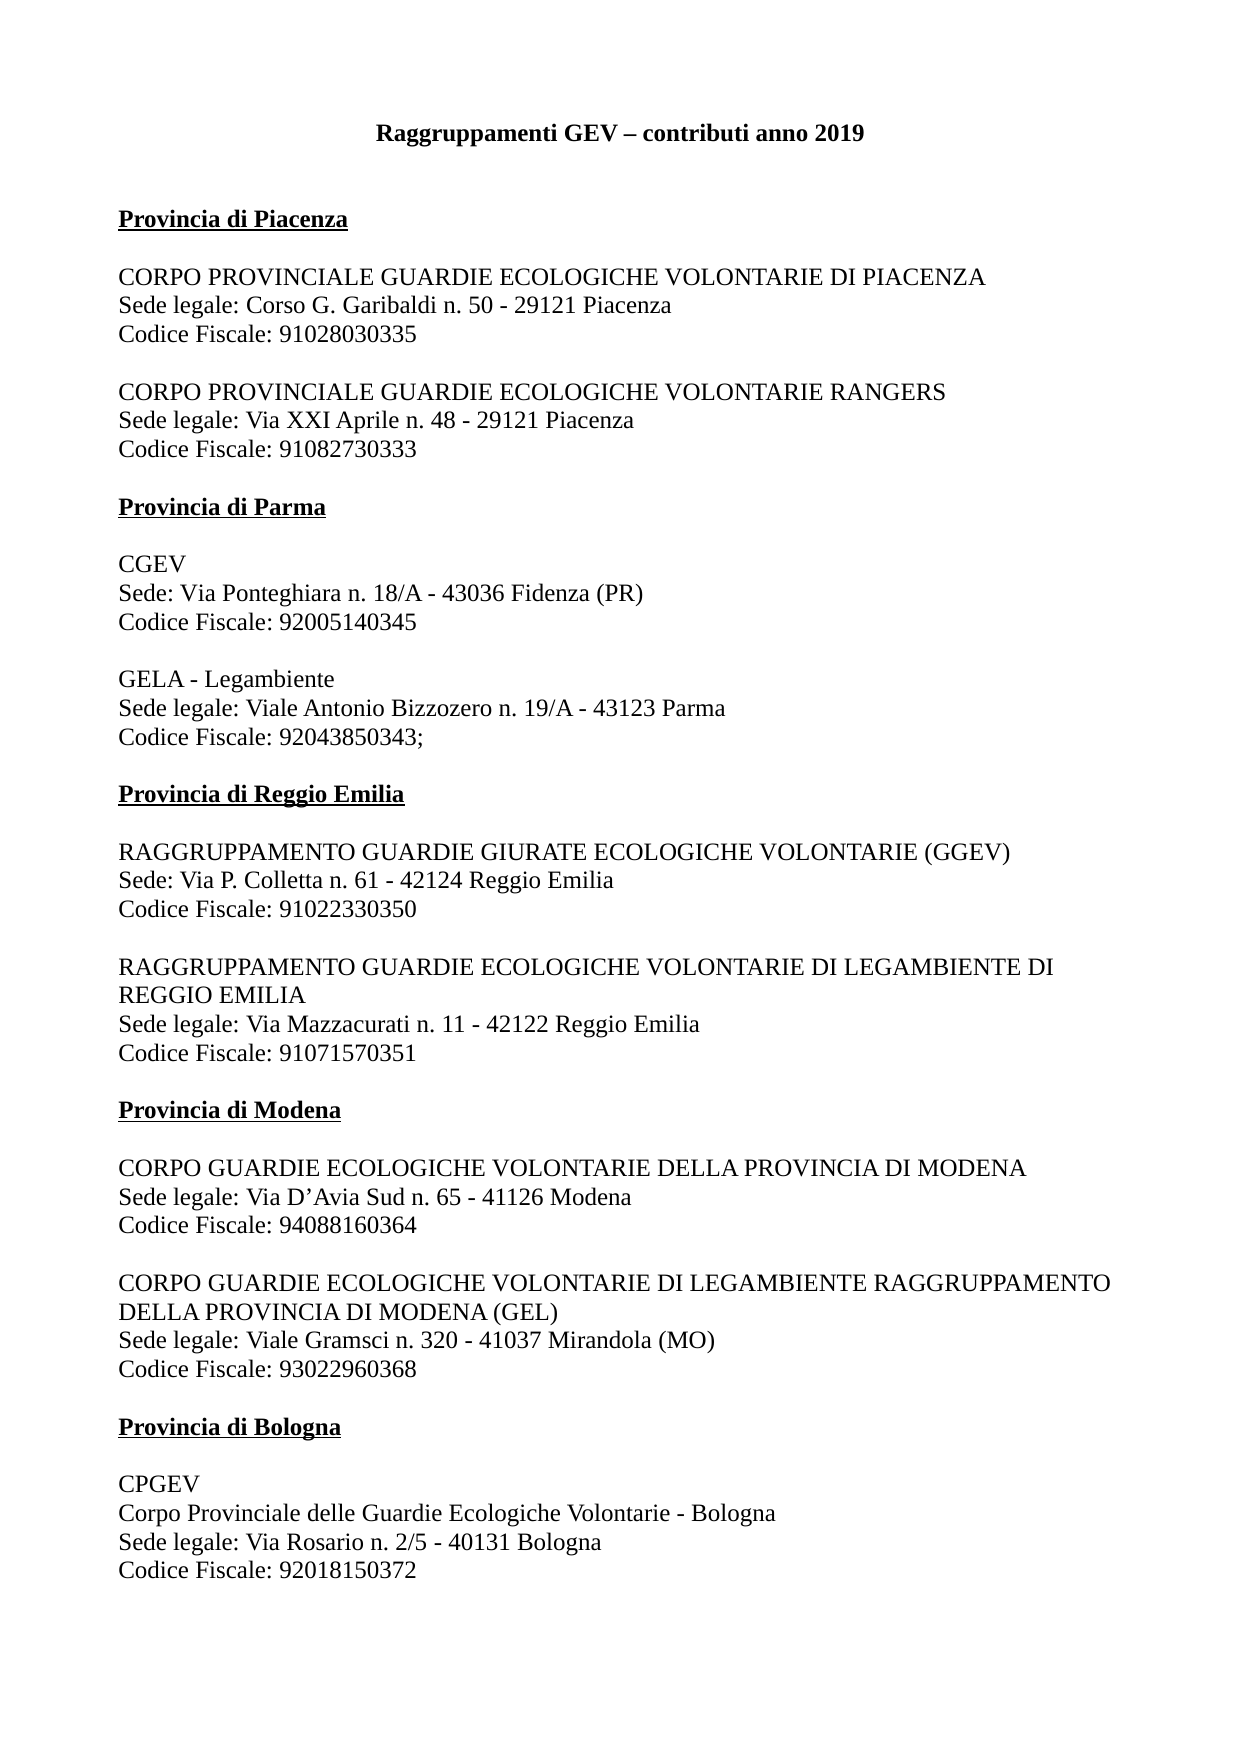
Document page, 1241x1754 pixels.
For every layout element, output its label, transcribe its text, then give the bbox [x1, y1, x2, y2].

text Codice Fiscale: 91082730333 [118, 434, 1122, 463]
text Sede: Via Ponteghiara n. 18/A - 43036 Fidenza (PR) [118, 578, 1122, 607]
text Provincia di Parma [118, 492, 1122, 521]
text Codice Fiscale: 91071570351 [118, 1038, 1122, 1067]
text Codice Fiscale: 92005140345 [118, 607, 1122, 636]
text Codice Fiscale: 92043850343; [118, 722, 1122, 751]
text CPGEV [118, 1469, 1122, 1498]
text CORPO GUARDIE ECOLOGICHE VOLONTARIE DELLA PROVINCIA DI MODENA [118, 1153, 1122, 1182]
text Codice Fiscale: 92018150372 [118, 1556, 1122, 1584]
text Sede legale: Viale Gramsci n. 320 - 41037 Mirandola (MO) [118, 1326, 1122, 1354]
text Codice Fiscale: 94088160364 [118, 1211, 1122, 1239]
text Sede legale: Viale Antonio Bizzozero n. 19/A - 43123 Parma [118, 693, 1122, 722]
text Provincia di Piacenza [118, 204, 1122, 233]
text CORPO GUARDIE ECOLOGICHE VOLONTARIE DI LEGAMBIENTE RAGGRUPPAMENTO DELLA PROVINCIA DI MODENA (GEL) [118, 1268, 1122, 1326]
text Provincia di Modena [118, 1096, 1122, 1124]
text Codice Fiscale: 91028030335 [118, 319, 1122, 348]
text Provincia di Reggio Emilia [118, 779, 1122, 808]
text Provincia di Bologna [118, 1412, 1122, 1441]
text Codice Fiscale: 91022330350 [118, 894, 1122, 923]
text GELA - Legambiente [118, 664, 1122, 693]
text Sede: Via P. Colletta n. 61 - 42124 Reggio Emilia [118, 866, 1122, 894]
text Sede legale: Corso G. Garibaldi n. 50 - 29121 Piacenza [118, 291, 1122, 319]
text CGEV [118, 549, 1122, 578]
text Sede legale: Via D’Avia Sud n. 65 - 41126 Modena [118, 1182, 1122, 1211]
text RAGGRUPPAMENTO GUARDIE ECOLOGICHE VOLONTARIE DI LEGAMBIENTE DI REGGIO EMILIA [118, 952, 1122, 1009]
text Sede legale: Via XXI Aprile n. 48 - 29121 Piacenza [118, 406, 1122, 434]
text Codice Fiscale: 93022960368 [118, 1354, 1122, 1383]
text Raggruppamenti GEV – contributi anno 2019 [118, 118, 1122, 147]
text RAGGRUPPAMENTO GUARDIE GIURATE ECOLOGICHE VOLONTARIE (GGEV) [118, 837, 1122, 866]
text CORPO PROVINCIALE GUARDIE ECOLOGICHE VOLONTARIE DI PIACENZA [118, 262, 1122, 291]
text Sede legale: Via Mazzacurati n. 11 - 42122 Reggio Emilia [118, 1009, 1122, 1038]
text Corpo Provinciale delle Guardie Ecologiche Volontarie - Bologna [118, 1498, 1122, 1527]
text Sede legale: Via Rosario n. 2/5 - 40131 Bologna [118, 1527, 1122, 1556]
text CORPO PROVINCIALE GUARDIE ECOLOGICHE VOLONTARIE RANGERS [118, 377, 1122, 406]
